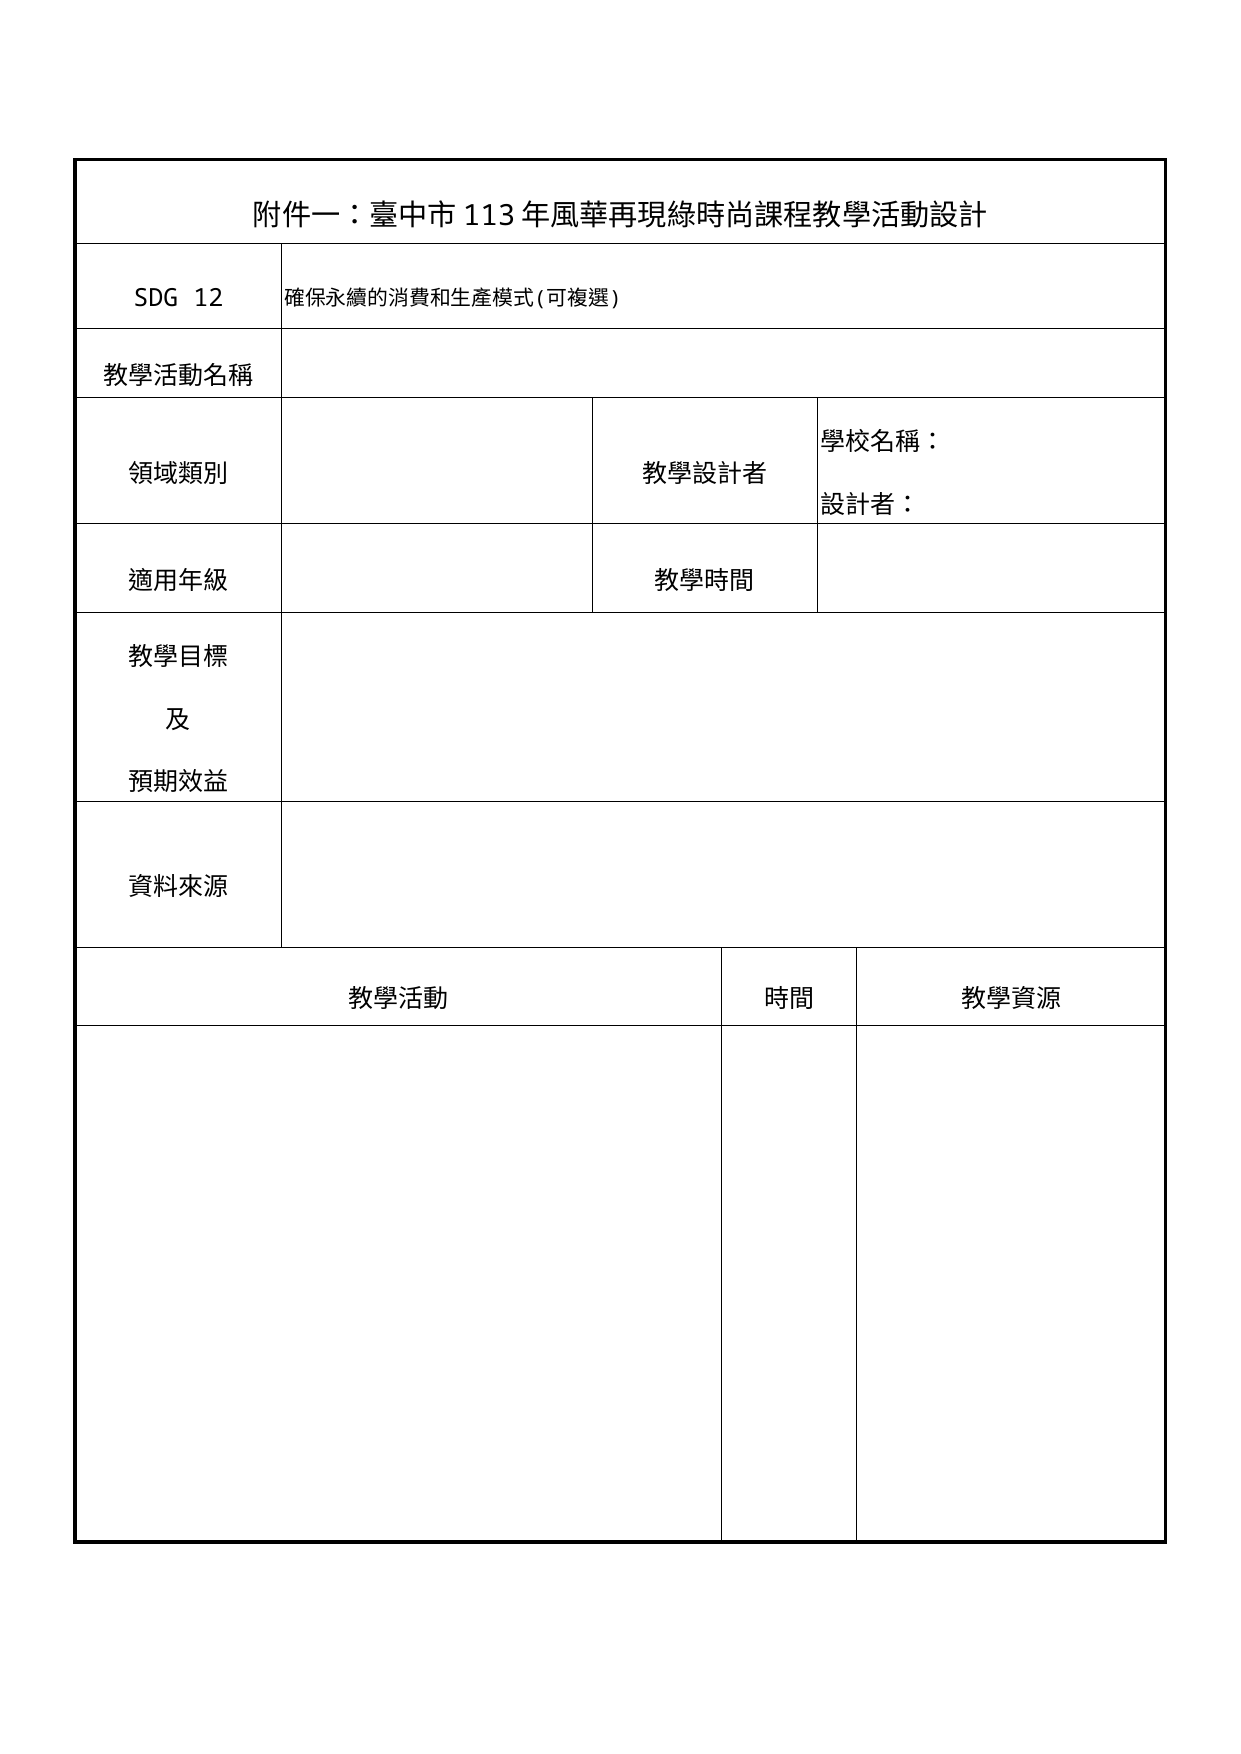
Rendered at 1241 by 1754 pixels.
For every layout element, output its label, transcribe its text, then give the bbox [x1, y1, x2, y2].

table_cell [722, 1026, 856, 1540]
table_cell [282, 524, 592, 612]
table_cell SDG 12 [77, 244, 281, 328]
table_cell [818, 524, 1164, 612]
table_cell 確保永續的消費和生產模式(可複選) [282, 244, 1164, 328]
table_cell [77, 1026, 721, 1540]
table_header 附件一：臺中市113年風華再現綠時尚課程教學活動設計 [77, 161, 1164, 243]
table_cell 教學目標 及 預期效益 [77, 613, 281, 801]
table_cell 資料來源 [77, 802, 281, 947]
table_cell 適用年級 [77, 524, 281, 612]
table_cell 時間 [722, 948, 856, 1025]
table_cell [282, 613, 1164, 801]
table_cell [282, 329, 1164, 397]
table_cell 領域類別 [77, 398, 281, 523]
table_cell 教學活動 [77, 948, 721, 1025]
table_cell 教學資源 [857, 948, 1164, 1025]
table_cell 教學活動名稱 [77, 329, 281, 397]
table_cell [282, 398, 592, 523]
table_cell [282, 802, 1164, 947]
table_cell 教學時間 [593, 524, 817, 612]
table_cell 學校名稱： 設計者： [818, 398, 1164, 523]
table_cell [857, 1026, 1164, 1540]
table_cell 教學設計者 [593, 398, 817, 523]
